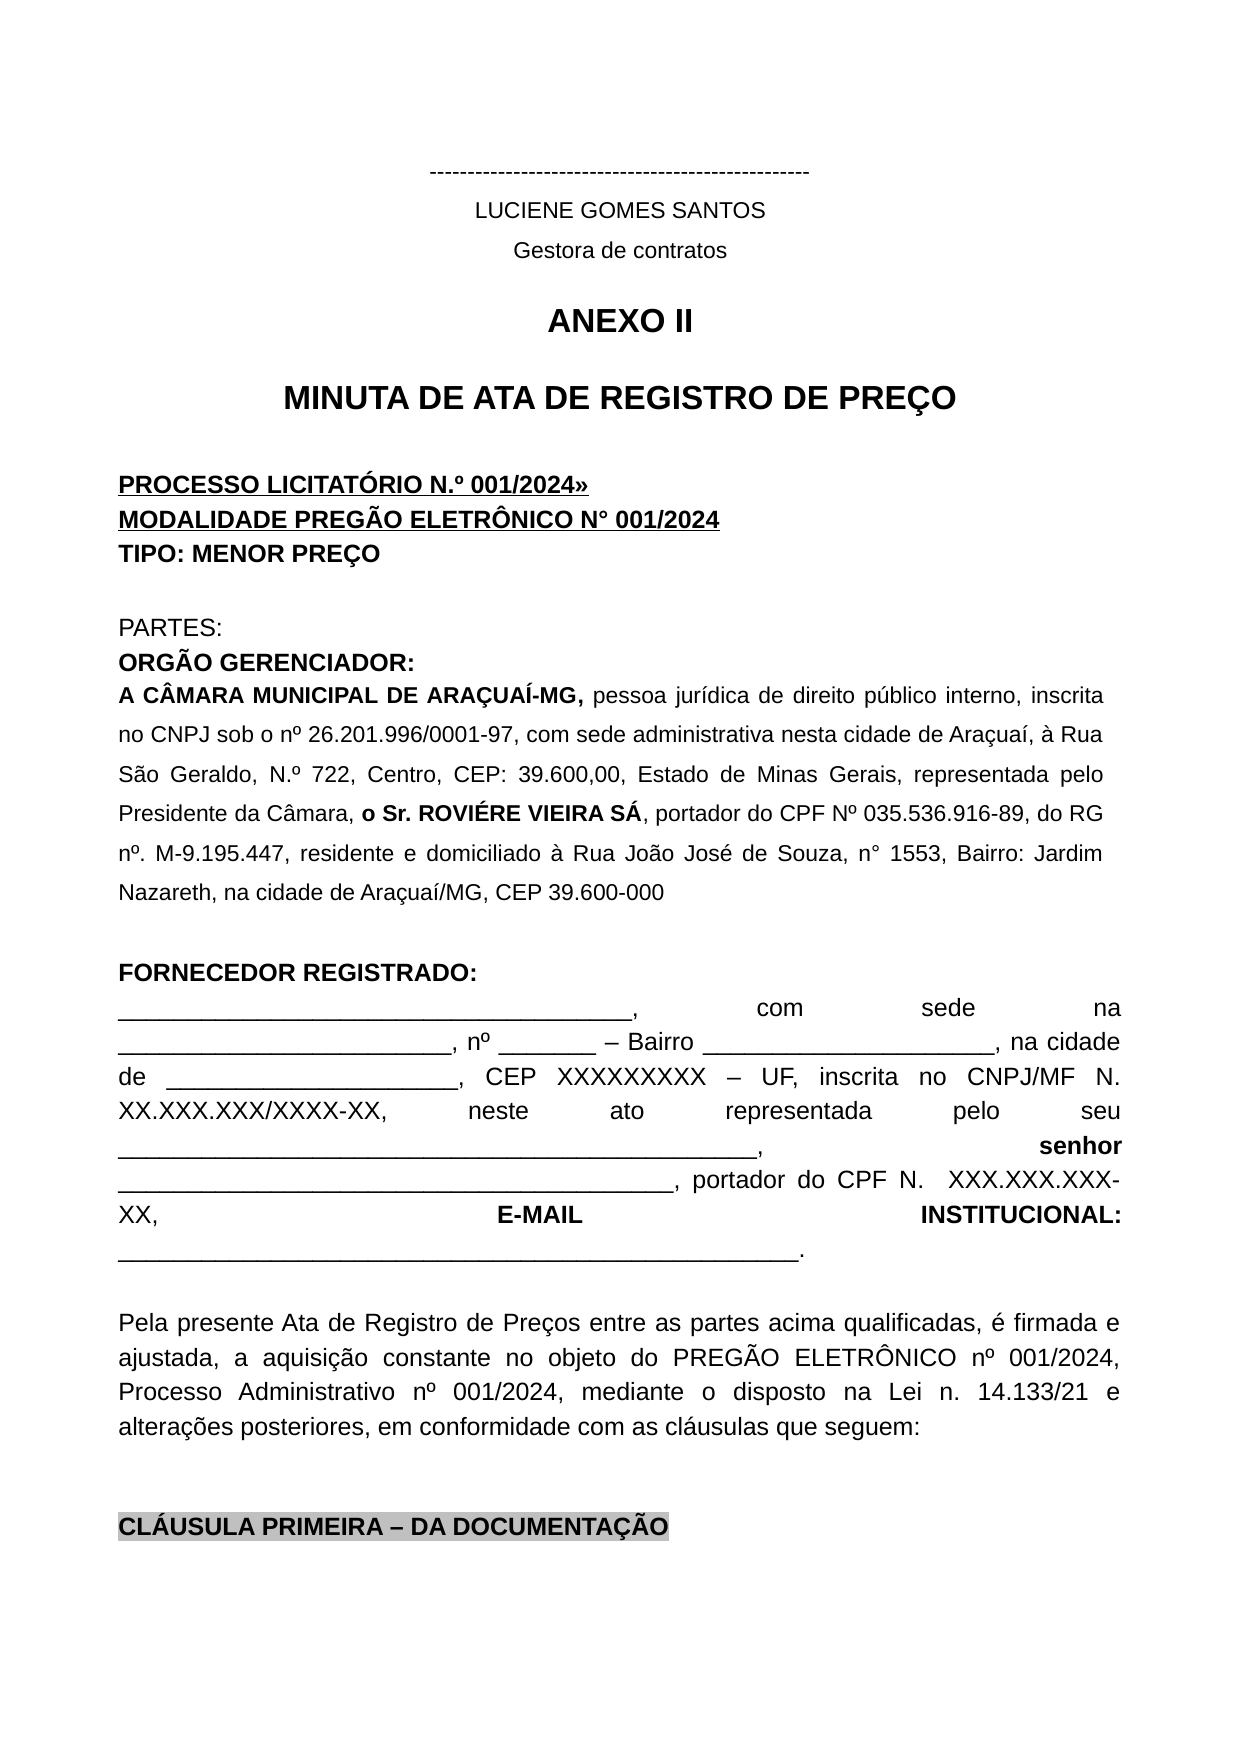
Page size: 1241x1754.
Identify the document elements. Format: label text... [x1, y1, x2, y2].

subtitle MINUTA DE ATA DE REGISTRO DE PREÇO [118, 378, 1122, 417]
text PROCESSO LICITATÓRIO N.º 001/2024» [118, 470, 1122, 499]
subtitle ANEXO II [118, 301, 1122, 339]
text PARTES: [118, 613, 1122, 642]
text -------------------------------------------------- [118, 158, 1122, 184]
list A CÂMARA MUNICIPAL DE ARAÇUAÍ-MG, pessoa jurídica de direito público interno, inscrita no CNPJ sob o nº 26.201.996/0001-97, com sede administrativa nesta cidade de Araçuaí, à Rua São Geraldo, N.º 722, Centro, CEP: 39.600,00, Estado de Minas Gerais, representada pelo Presidente da Câmara, o Sr. ROVIÉRE VIEIRA SÁ, portador do CPF Nº 035.536.916-89, do RG nº. M-9.195.447, residente e domiciliado à Rua João José de Souza, n° 1553, Bairro: Jardim Nazareth, na cidade de Araçuaí/MG, CEP 39.600-000 [118, 682, 1104, 906]
text Pela presente Ata de Registro de Preços entre as partes acima qualificadas, é firmada e ajustada, a aquisição constante no objeto do PREGÃO ELETRÔNICO nº 001/2024, Processo Administrativo nº 001/2024, mediante o disposto na Lei n. 14.133/21 e alterações posteriores, em conformidade com as cláusulas que seguem: [118, 1308, 1122, 1440]
text MODALIDADE PREGÃO ELETRÔNICO N° 001/2024 [118, 504, 1122, 533]
text _____________________________________, com sede na ________________________, nº _______ – Bairro _____________________, na cidade de _____________________, CEP XXXXXXXXX – UF, inscrita no CNPJ/MF N. XX.XXX.XXX/XXXX-XX, neste ato representada pelo seu ______________________________________________, senhor ________________________________________, portador do CPF N. XXX.XXX.XXX-XX, E-MAIL INSTITUCIONAL: _________________________________________________. [118, 993, 1122, 1263]
text LUCIENE GOMES SANTOS [118, 197, 1122, 223]
text ORGÃO GERENCIADOR: [118, 647, 1122, 676]
text TIPO: MENOR PREÇO [118, 539, 1122, 568]
text CLÁUSULA PRIMEIRA – DA DOCUMENTAÇÃO [118, 1512, 1122, 1541]
text FORNECEDOR REGISTRADO: [118, 958, 1122, 987]
text Gestora de contratos [118, 237, 1122, 263]
